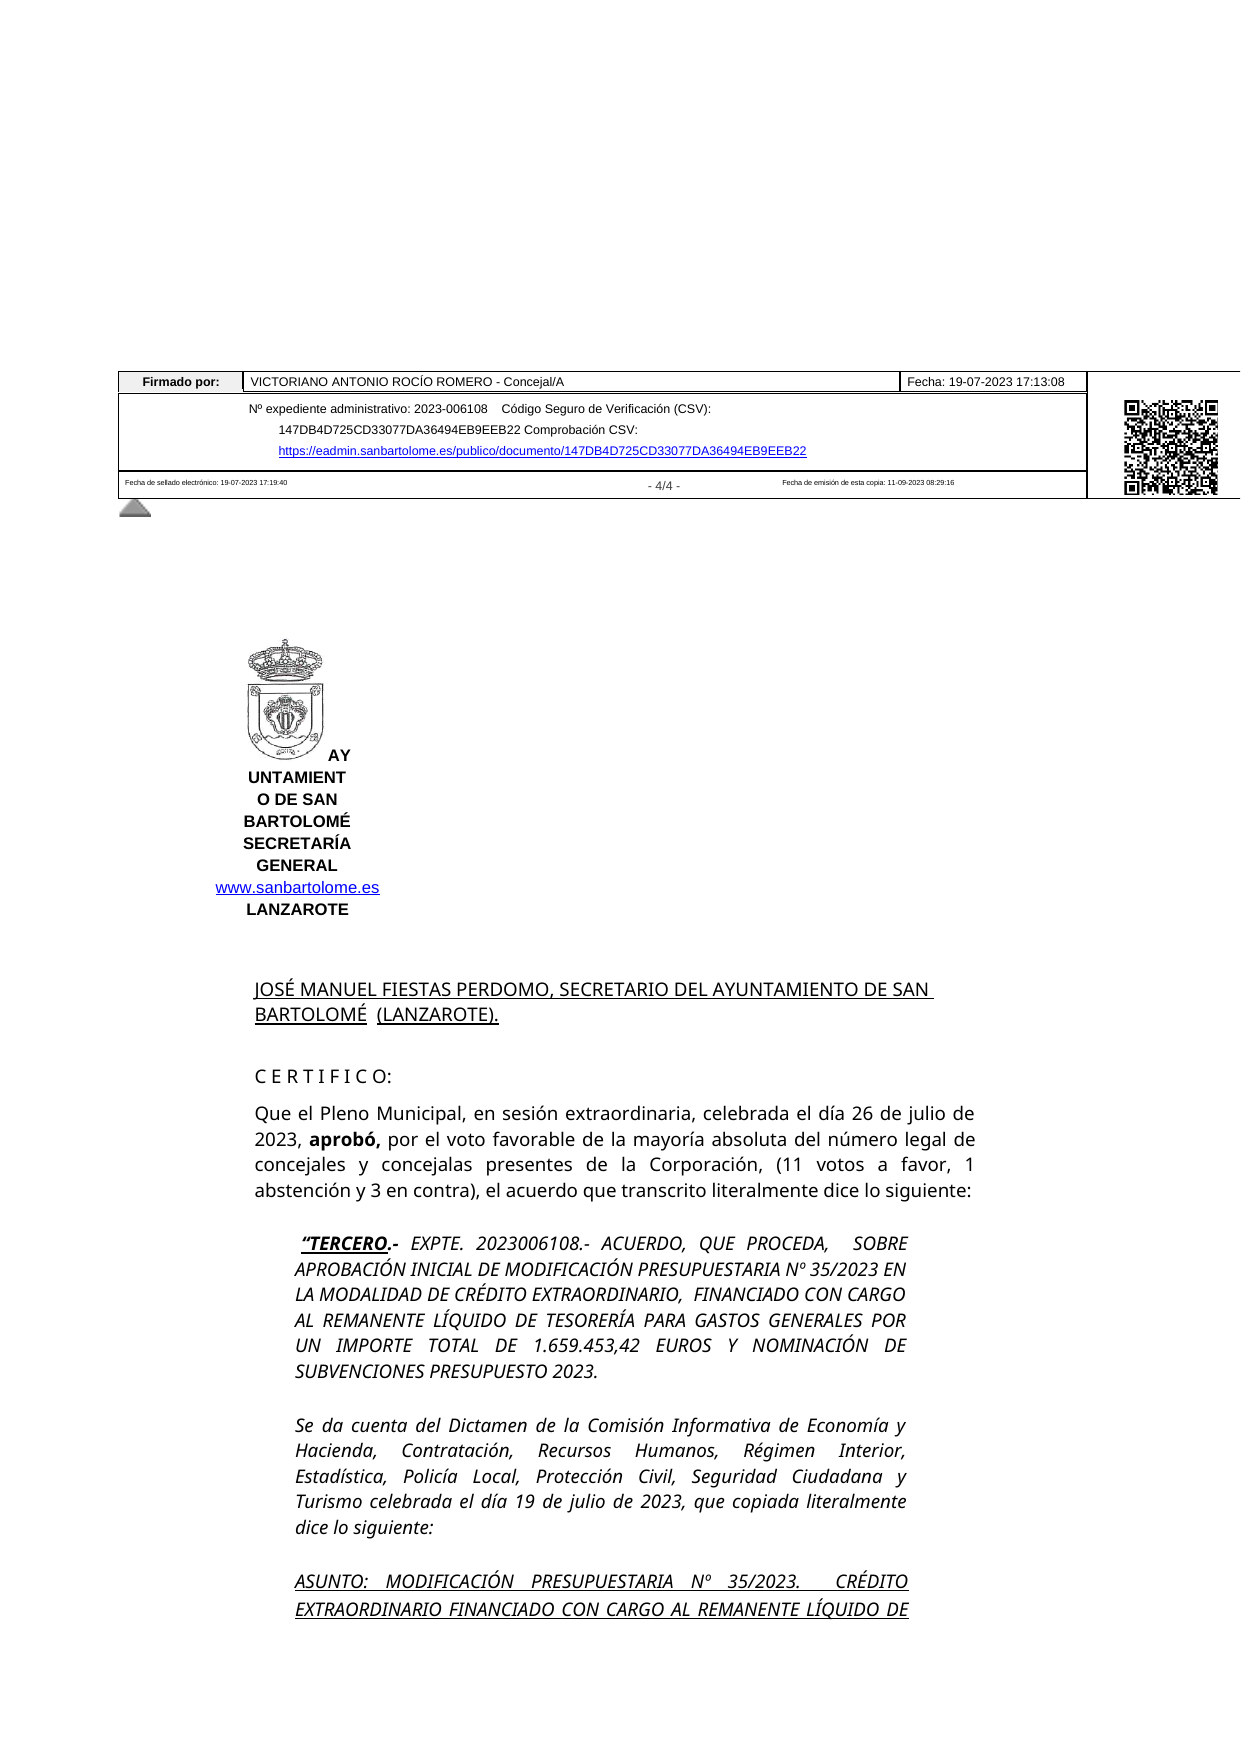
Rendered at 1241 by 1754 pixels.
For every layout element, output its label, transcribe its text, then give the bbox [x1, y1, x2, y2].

text JOSÉ MANUEL FIESTAS PERDOMO, SECRETARIO DEL AYUNTAMIENTO DE SAN BARTOLOMÉ (LANZAROTE). [254, 976, 968, 1027]
text ASUNTO: MODIFICACIÓN PRESUPUESTARIA Nº 35/2023. CRÉDITO [295, 1568, 909, 1590]
table_cell Fecha de sellado electrónico: 19-07-2023 17:19:40 - 4/4 - Fecha de emisión de esta copia: 11-09-2023 08:29:16 [119, 472, 1086, 498]
text LANZAROTE [118, 900, 477, 919]
table_cell Nº expediente administrativo: 2023-006108 Código Seguro de Verificación (CSV): 147DB4D725CD33077DA36494EB9EEB22 Comprobación CSV: https://eadmin.sanbartolome.es/publico/documento/147DB4D725CD33077DA36494EB9EEB22 [119, 394, 1086, 470]
table_header VICTORIANO ANTONIO ROCÍO ROMERO - Concejal/A [244, 372, 899, 391]
text EXTRAORDINARIO FINANCIADO CON CARGO AL REMANENTE LÍQUIDO DE [295, 1591, 909, 1618]
table_header Fecha: 19-07-2023 17:13:08 [901, 372, 1086, 391]
text Se da cuenta del Dictamen de la Comisión Informativa de Economía y Hacienda, Contratación, Recursos Humanos, Régimen Interior, Estadística, Policía Local, Protección Civil, Seguridad Ciudadana y Turismo celebrada el día 19 de julio de 2023, que copiada literalmente dice lo siguiente: [295, 1412, 909, 1540]
table_header Firmado por: [119, 372, 242, 389]
text www.sanbartolome.es [118, 878, 476, 897]
text “TERCERO.- EXPTE. 2023006108.- ACUERDO, QUE PROCEDA, SOBRE APROBACIÓN INICIAL DE MODIFICACIÓN PRESUPUESTARIA Nº 35/2023 EN LA MODALIDAD DE CRÉDITO EXTRAORDINARIO, FINANCIADO CON CARGO AL REMANENTE LÍQUIDO DE TESORERÍA PARA GASTOS GENERALES POR UN IMPORTE TOTAL DE 1.659.453,42 EUROS Y NOMINACIÓN DE SUBVENCIONES PRESUPUESTO 2023. [295, 1231, 908, 1384]
table_header [1088, 372, 1240, 498]
text C E R T I F I C O: [254, 1063, 1122, 1089]
text Que el Pleno Municipal, en sesión extraordinaria, celebrada el día 26 de julio de 2023, aprobó, por el voto favorable de la mayoría absoluta del número legal de concejales y concejalas presentes de la Corporación, (11 votos a favor, 1 abstención y 3 en contra), el acuerdo que transcrito literalmente dice lo siguiente: [254, 1101, 976, 1203]
text AYUNTAMIENTO DE SAN BARTOLOMÉ SECRETARÍA GENERAL [242, 638, 351, 875]
